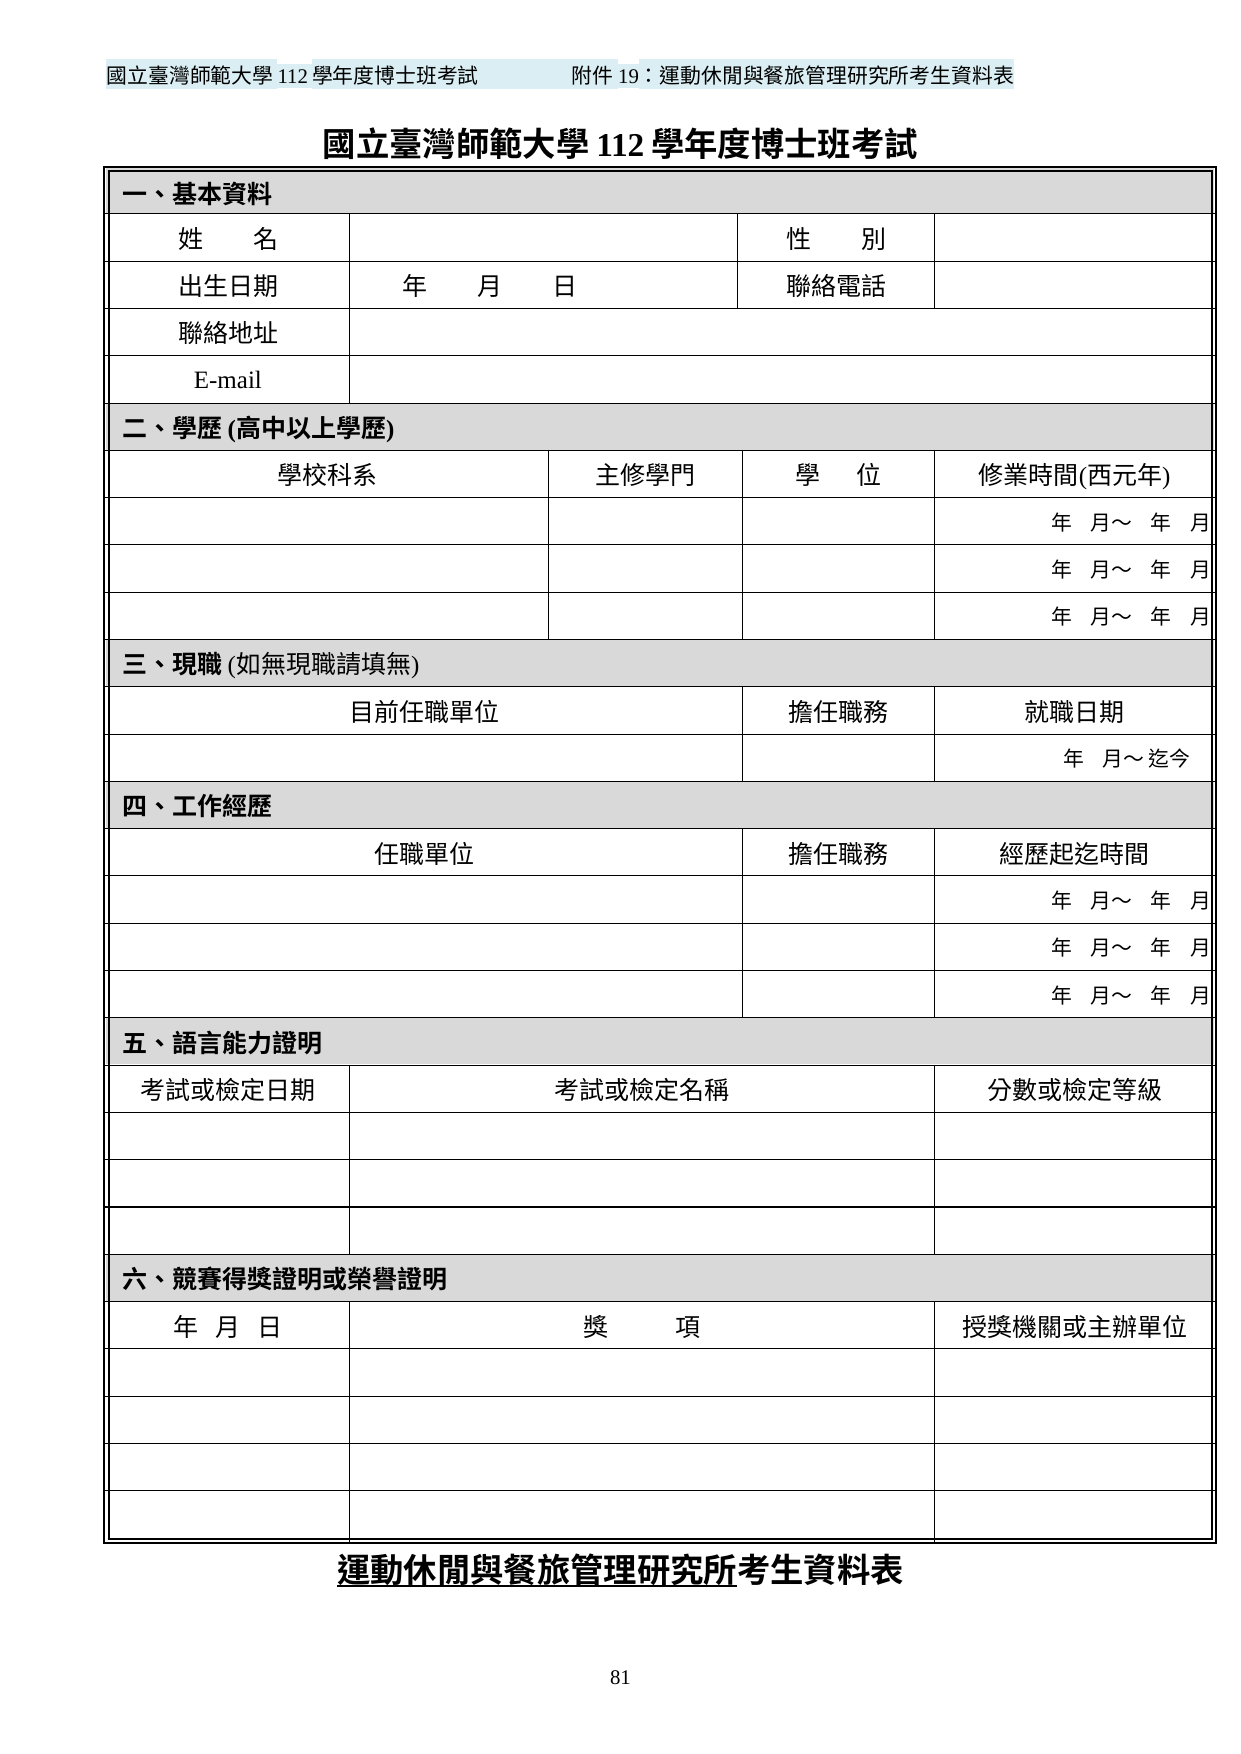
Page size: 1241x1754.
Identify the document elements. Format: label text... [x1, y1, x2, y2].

table_cell 修業時間(西元年) [935, 451, 1211, 497]
table_cell [110, 735, 742, 781]
table_cell 聯絡電話 [738, 262, 934, 308]
table_cell [110, 1349, 349, 1396]
table_cell [350, 1397, 934, 1443]
table_cell [743, 876, 934, 923]
table_cell 五、語言能力證明 [110, 1018, 1211, 1064]
table_cell [110, 1160, 349, 1206]
table_cell 學校科系 [110, 451, 548, 497]
table_cell [350, 1113, 934, 1159]
table_cell 任職單位 [110, 829, 742, 875]
table_cell [110, 1397, 349, 1443]
table_cell 就職日期 [935, 687, 1211, 733]
table_cell 考試或檢定日期 [110, 1066, 349, 1112]
table_cell [110, 924, 742, 970]
table_cell [350, 356, 1211, 402]
table_cell 年 月～ 年 月 [935, 924, 1211, 970]
table_header 一、基本資料 [110, 172, 1211, 213]
table_cell 四、工作經歷 [110, 782, 1211, 828]
table_cell 擔任職務 [743, 687, 934, 733]
table_cell [110, 1444, 349, 1490]
table_cell 年 月～ 年 月 [935, 593, 1211, 639]
text 運動休閒與餐旅管理研究所考生資料表 [106, 1544, 1134, 1592]
table_cell 性 別 [738, 214, 934, 261]
table_cell 獎 項 [350, 1302, 934, 1348]
table_cell [110, 971, 742, 1017]
table_cell [935, 214, 1211, 261]
table_cell [743, 498, 934, 544]
table_cell [935, 1160, 1211, 1206]
table_cell [110, 545, 548, 592]
table_cell [110, 876, 742, 923]
text 國立臺灣師範大學112學年度博士班考試 [106, 118, 1134, 166]
table_cell [110, 1113, 349, 1159]
table_cell 學 位 [743, 451, 934, 497]
table_cell [549, 593, 742, 639]
table_cell [350, 1160, 934, 1206]
table_cell [935, 1113, 1211, 1159]
table_cell [743, 735, 934, 781]
table_cell [350, 1444, 934, 1490]
table_cell [743, 593, 934, 639]
table_cell 主修學門 [549, 451, 742, 497]
table_cell [549, 498, 742, 544]
table_cell 年 月～ 年 月 [935, 876, 1211, 923]
table_cell 年 月～ 年 月 [935, 498, 1211, 544]
table_cell [935, 1397, 1211, 1443]
table_cell [743, 545, 934, 592]
table_cell [935, 262, 1211, 308]
table_cell 經歷起迄時間 [935, 829, 1211, 875]
table_cell [743, 971, 934, 1017]
table_cell [935, 1349, 1211, 1396]
table_cell 擔任職務 [743, 829, 934, 875]
table_cell [110, 1208, 349, 1254]
table_cell 三、現職 (如無現職請填無) [110, 640, 1211, 686]
table_cell [935, 1491, 1211, 1537]
table_cell [110, 593, 548, 639]
table_cell 年 月 日 [110, 1302, 349, 1348]
table_cell [350, 214, 737, 261]
table_cell 出生日期 [110, 262, 349, 308]
table_cell [110, 1491, 349, 1537]
table_cell 考試或檢定名稱 [350, 1066, 934, 1112]
table_cell 分數或檢定等級 [935, 1066, 1211, 1112]
table_cell 年 月 日 [350, 262, 737, 308]
table_cell [935, 1208, 1211, 1254]
table_cell 目前任職單位 [110, 687, 742, 733]
table_cell [350, 1349, 934, 1396]
table_cell 年 月～ 迄今 [935, 735, 1211, 781]
table_cell 姓 名 [110, 214, 349, 261]
table_cell 二、學歷 (高中以上學歷) [110, 404, 1211, 450]
table_cell 授獎機關或主辦單位 [935, 1302, 1211, 1348]
table_cell [935, 1444, 1211, 1490]
table_cell 六、競賽得獎證明或榮譽證明 [110, 1255, 1211, 1301]
table_cell [743, 924, 934, 970]
table_cell 年 月～ 年 月 [935, 545, 1211, 592]
table_cell [350, 309, 1211, 355]
table_cell 年 月～ 年 月 [935, 971, 1211, 1017]
table_cell [350, 1208, 934, 1254]
table_cell E-mail [110, 356, 349, 402]
table_cell [110, 498, 548, 544]
table_cell [549, 545, 742, 592]
table_cell 聯絡地址 [110, 309, 349, 355]
table_cell [350, 1491, 934, 1537]
